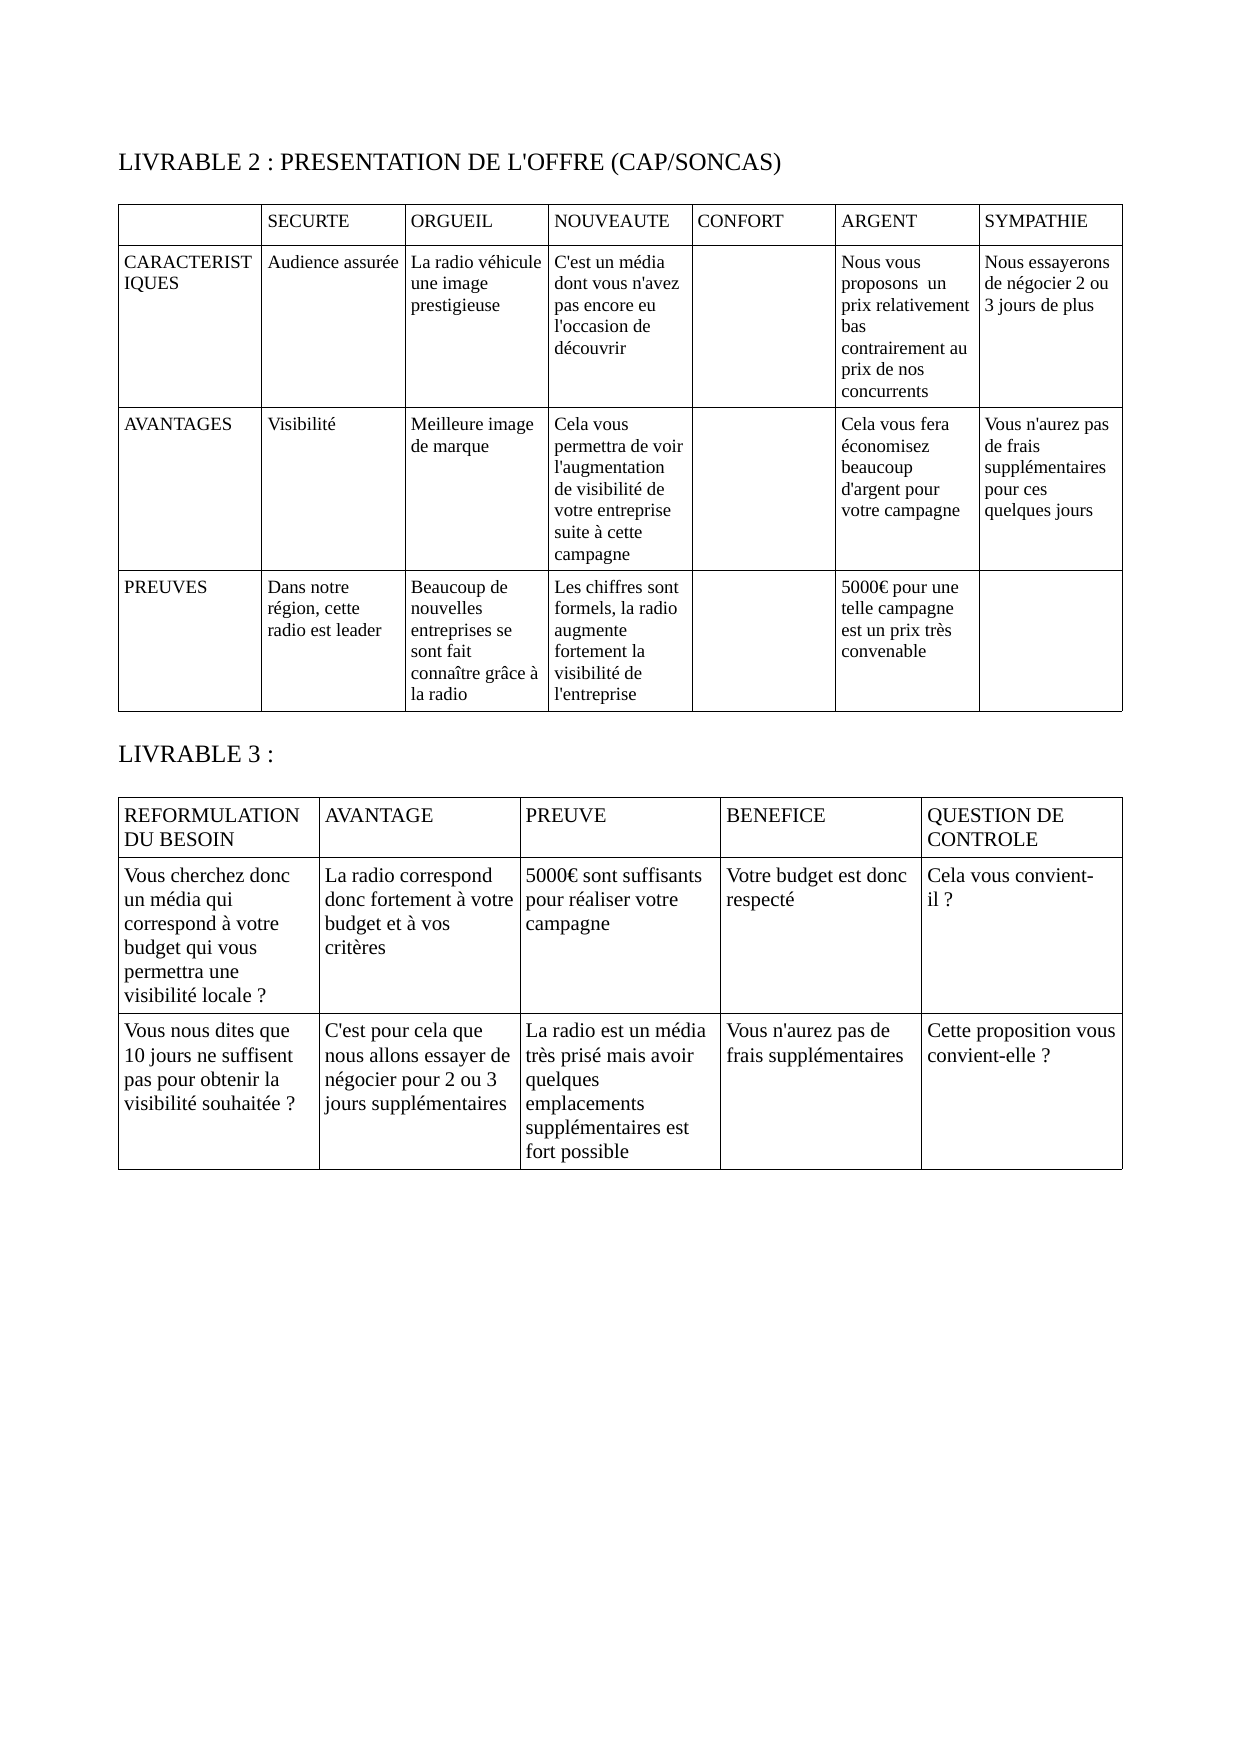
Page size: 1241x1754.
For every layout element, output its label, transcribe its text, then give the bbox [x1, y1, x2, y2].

table_cell CARACTERISTIQUES [119, 246, 261, 407]
table_cell Votre budget est donc respecté [721, 858, 921, 1013]
table_cell Cela vous fera économisez beaucoup d'argent pour votre campagne [836, 408, 979, 570]
table_cell [980, 571, 1122, 711]
table_cell Cela vous convient-il ? [922, 858, 1122, 1013]
table_cell Cela vous permettra de voir l'augmentation de visibilité de votre entreprise suite à cette campagne [549, 408, 692, 570]
table_cell C'est un média dont vous n'avez pas encore eu l'occasion de découvrir [549, 246, 692, 407]
table_cell La radio est un média très prisé mais avoir quelques emplacements supplémentaires est fort possible [521, 1014, 720, 1168]
table_cell [693, 246, 835, 407]
table_cell Beaucoup de nouvelles entreprises se sont fait connaître grâce à la radio [406, 571, 548, 711]
table_cell Cette proposition vous convient-elle ? [922, 1014, 1122, 1168]
table_header QUESTION DE CONTROLE [922, 798, 1122, 857]
table_header REFORMULATION DU BESOIN [119, 798, 319, 857]
table_header SYMPATHIE [980, 205, 1122, 245]
table_cell AVANTAGES [119, 408, 261, 570]
table_cell Nous vous proposons un prix relativement bas contrairement au prix de nos concurrents [836, 246, 979, 407]
table_cell [693, 571, 835, 711]
table_cell 5000€ pour une telle campagne est un prix très convenable [836, 571, 979, 711]
table_header CONFORT [693, 205, 835, 245]
text LIVRABLE 3 : [118, 739, 1122, 768]
table_cell Vous n'aurez pas de frais supplémentaires pour ces quelques jours [980, 408, 1122, 570]
table_cell La radio véhicule une image prestigieuse [406, 246, 548, 407]
table_cell Nous essayerons de négocier 2 ou 3 jours de plus [980, 246, 1122, 407]
table_header BENEFICE [721, 798, 921, 857]
table_header NOUVEAUTE [549, 205, 692, 245]
table_cell Vous nous dites que 10 jours ne suffisent pas pour obtenir la visibilité souhaitée ? [119, 1014, 319, 1168]
table_cell Audience assurée [262, 246, 405, 407]
table_header ARGENT [836, 205, 979, 245]
table_cell 5000€ sont suffisants pour réaliser votre campagne [521, 858, 720, 1013]
table_header SECURTE [262, 205, 405, 245]
text LIVRABLE 2 : PRESENTATION DE L'OFFRE (CAP/SONCAS) [118, 147, 1122, 176]
table_cell C'est pour cela que nous allons essayer de négocier pour 2 ou 3 jours supplémentaires [320, 1014, 520, 1168]
table_cell [693, 408, 835, 570]
table_cell Vous n'aurez pas de frais supplémentaires [721, 1014, 921, 1168]
table_cell PREUVES [119, 571, 261, 711]
table_cell Visibilité [262, 408, 405, 570]
table_cell Meilleure image de marque [406, 408, 548, 570]
table_header ORGUEIL [406, 205, 548, 245]
table_cell Vous cherchez donc un média qui correspond à votre budget qui vous permettra une visibilité locale ? [119, 858, 319, 1013]
table_cell Les chiffres sont formels, la radio augmente fortement la visibilité de l'entreprise [549, 571, 692, 711]
table_header PREUVE [521, 798, 720, 857]
table_header AVANTAGE [320, 798, 520, 857]
table_cell Dans notre région, cette radio est leader [262, 571, 405, 711]
table_cell La radio correspond donc fortement à votre budget et à vos critères [320, 858, 520, 1013]
table_header [119, 205, 261, 245]
